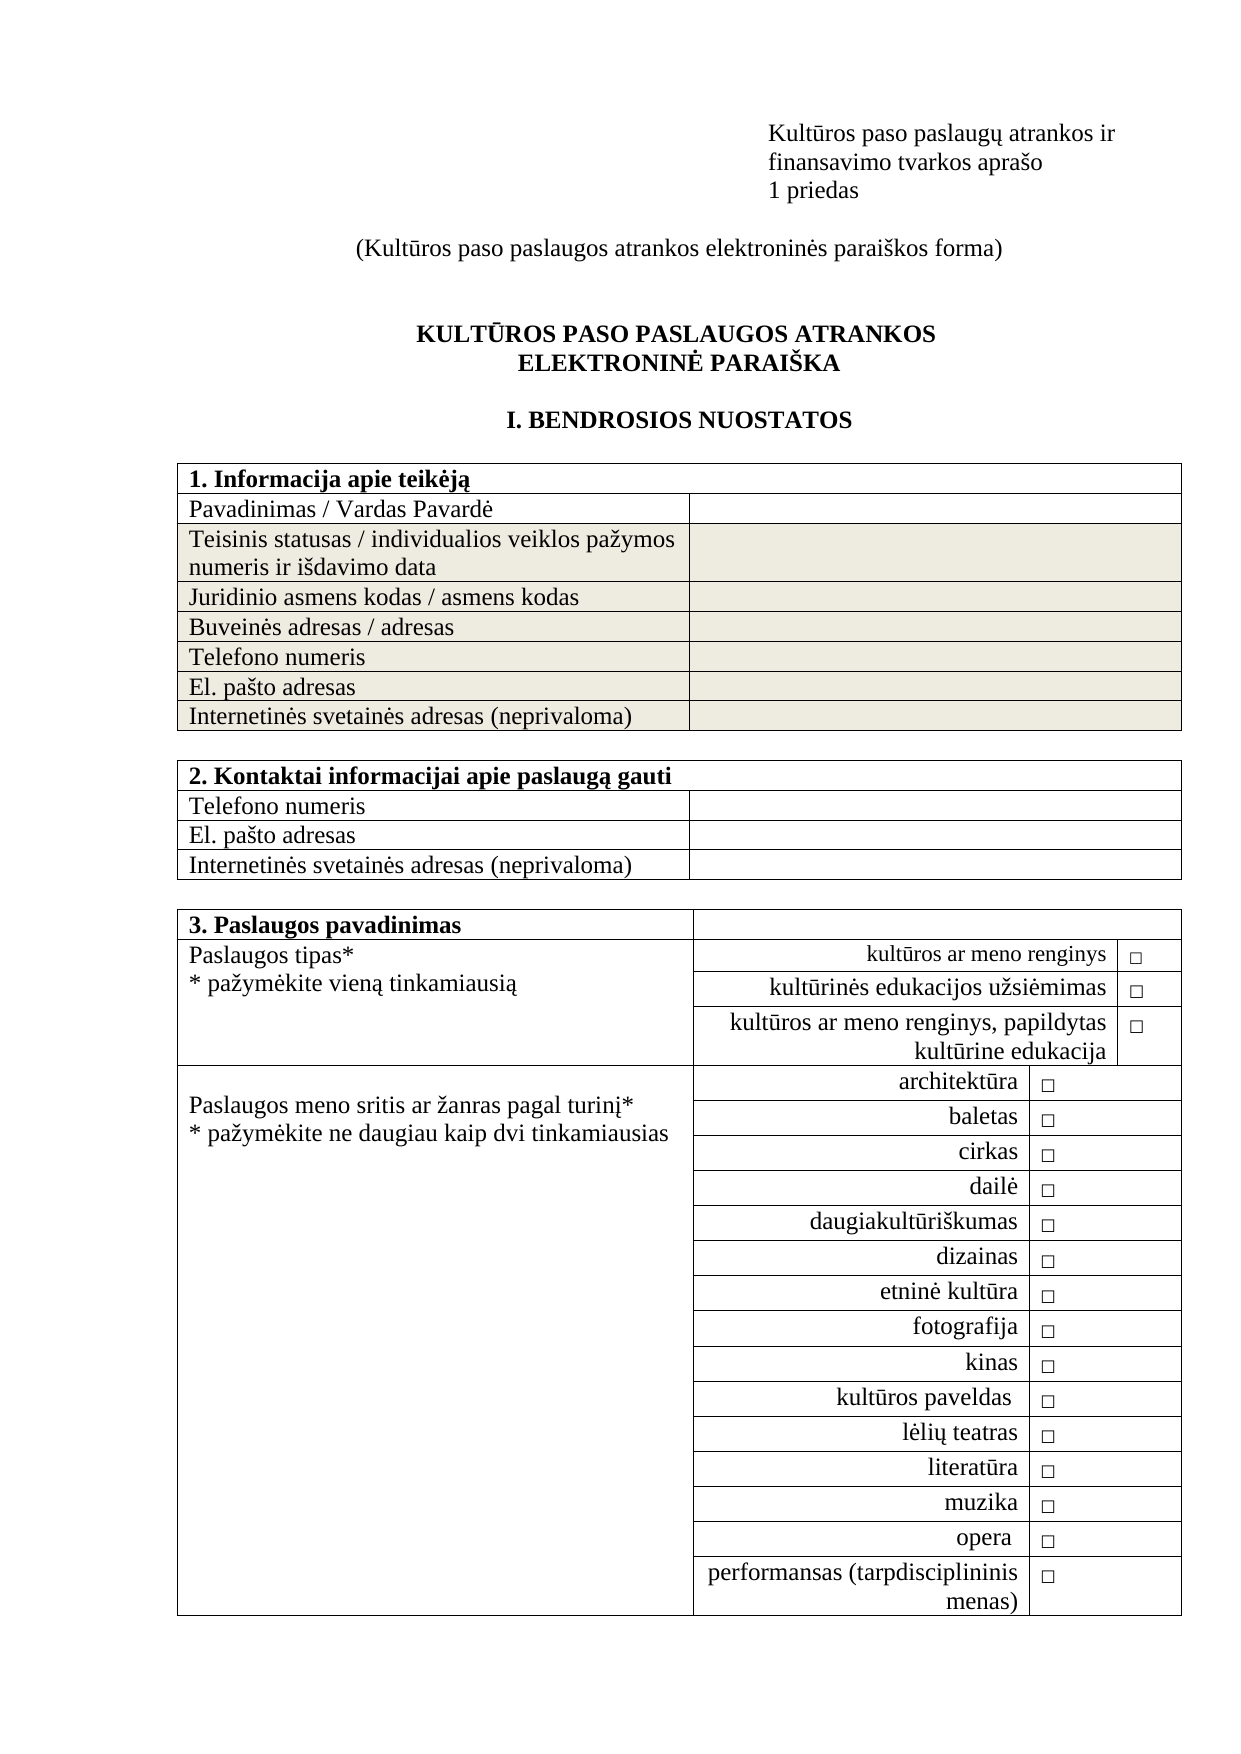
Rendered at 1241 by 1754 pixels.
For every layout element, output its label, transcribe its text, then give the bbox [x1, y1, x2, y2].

table_cell [690, 701, 1181, 730]
table_cell Paslaugos tipas* * pažymėkite vieną tinkamiausią [178, 940, 693, 1065]
table_cell ☐ [1030, 1382, 1181, 1416]
text (Kultūros paso paslaugos atrankos elektroninės paraiškos forma) [177, 233, 1181, 262]
table_cell ☐ [1030, 1452, 1181, 1486]
table_cell ☐ [1030, 1066, 1181, 1100]
table_cell [690, 791, 1181, 819]
table_cell El. pašto adresas [178, 672, 689, 700]
text 1 priedas [177, 176, 1181, 204]
table_cell [690, 672, 1181, 700]
text Kultūros paso paslaugų atrankos ir finansavimo tvarkos aprašo [768, 118, 1181, 176]
table_cell ☐ [1118, 1007, 1181, 1065]
table_cell Telefono numeris [178, 642, 689, 671]
table_cell muzika [694, 1487, 1029, 1521]
table_cell Juridinio asmens kodas / asmens kodas [178, 582, 689, 611]
table_cell architektūra [694, 1066, 1029, 1100]
table_cell performansas (tarpdisciplininis menas) [694, 1557, 1029, 1615]
table_cell Internetinės svetainės adresas (neprivaloma) [178, 850, 689, 879]
text KULTŪROS PASO PASLAUGOS ATRANKOS [177, 319, 1181, 348]
table_cell ☐ [1030, 1241, 1181, 1275]
table_cell ☐ [1118, 940, 1181, 971]
table_cell Telefono numeris [178, 791, 689, 819]
table_cell baletas [694, 1101, 1029, 1135]
table_cell opera [694, 1522, 1029, 1556]
table_cell ☐ [1030, 1101, 1181, 1135]
table_cell Teisinis statusas / individualios veiklos pažymos numeris ir išdavimo data [178, 524, 689, 581]
table_cell [690, 642, 1181, 671]
table_cell ☐ [1030, 1136, 1181, 1170]
table_cell kultūros paveldas [694, 1382, 1029, 1416]
table_cell Internetinės svetainės adresas (neprivaloma) [178, 701, 689, 730]
table_cell ☐ [1030, 1206, 1181, 1240]
table_header 3. Paslaugos pavadinimas [178, 910, 693, 939]
table_cell etninė kultūra [694, 1276, 1029, 1310]
table_cell ☐ [1030, 1171, 1181, 1205]
table_cell literatūra [694, 1452, 1029, 1486]
table_cell [690, 821, 1181, 849]
table_cell ☐ [1118, 972, 1181, 1006]
table_cell kultūrinės edukacijos užsiėmimas [694, 972, 1117, 1006]
table_header 2. Kontaktai informacijai apie paslaugą gauti [178, 761, 1181, 790]
table_cell ☐ [1030, 1487, 1181, 1521]
table_cell ☐ [1030, 1311, 1181, 1346]
table_cell ☐ [1030, 1417, 1181, 1451]
table_cell Pavadinimas / Vardas Pavardė [178, 494, 689, 523]
table_cell [690, 612, 1181, 641]
table_cell lėlių teatras [694, 1417, 1029, 1451]
text I. BENDROSIOS NUOSTATOS [177, 406, 1181, 434]
table_cell ☐ [1030, 1276, 1181, 1310]
table_cell Paslaugos meno sritis ar žanras pagal turinį* * pažymėkite ne daugiau kaip dvi tinkamiausias [178, 1066, 693, 1615]
table_cell dailė [694, 1171, 1029, 1205]
table_cell ☐ [1030, 1557, 1181, 1615]
table_cell ☐ [1030, 1522, 1181, 1556]
table_cell ☐ [1030, 1347, 1181, 1381]
table_cell kinas [694, 1347, 1029, 1381]
table_cell dizainas [694, 1241, 1029, 1275]
text ELEKTRONINĖ PARAIŠKA [177, 348, 1181, 377]
table_cell daugiakultūriškumas [694, 1206, 1029, 1240]
table_cell Buveinės adresas / adresas [178, 612, 689, 641]
table_cell El. pašto adresas [178, 821, 689, 849]
table_cell cirkas [694, 1136, 1029, 1170]
table_cell [690, 582, 1181, 611]
table_cell [690, 524, 1181, 581]
table_cell kultūros ar meno renginys [694, 940, 1117, 971]
table_header [694, 910, 1181, 939]
table_cell fotografija [694, 1311, 1029, 1346]
table_cell [690, 850, 1181, 879]
table_cell kultūros ar meno renginys, papildytas kultūrine edukacija [694, 1007, 1117, 1065]
table_cell [690, 494, 1181, 523]
table_header 1. Informacija apie teikėją [178, 464, 1181, 493]
